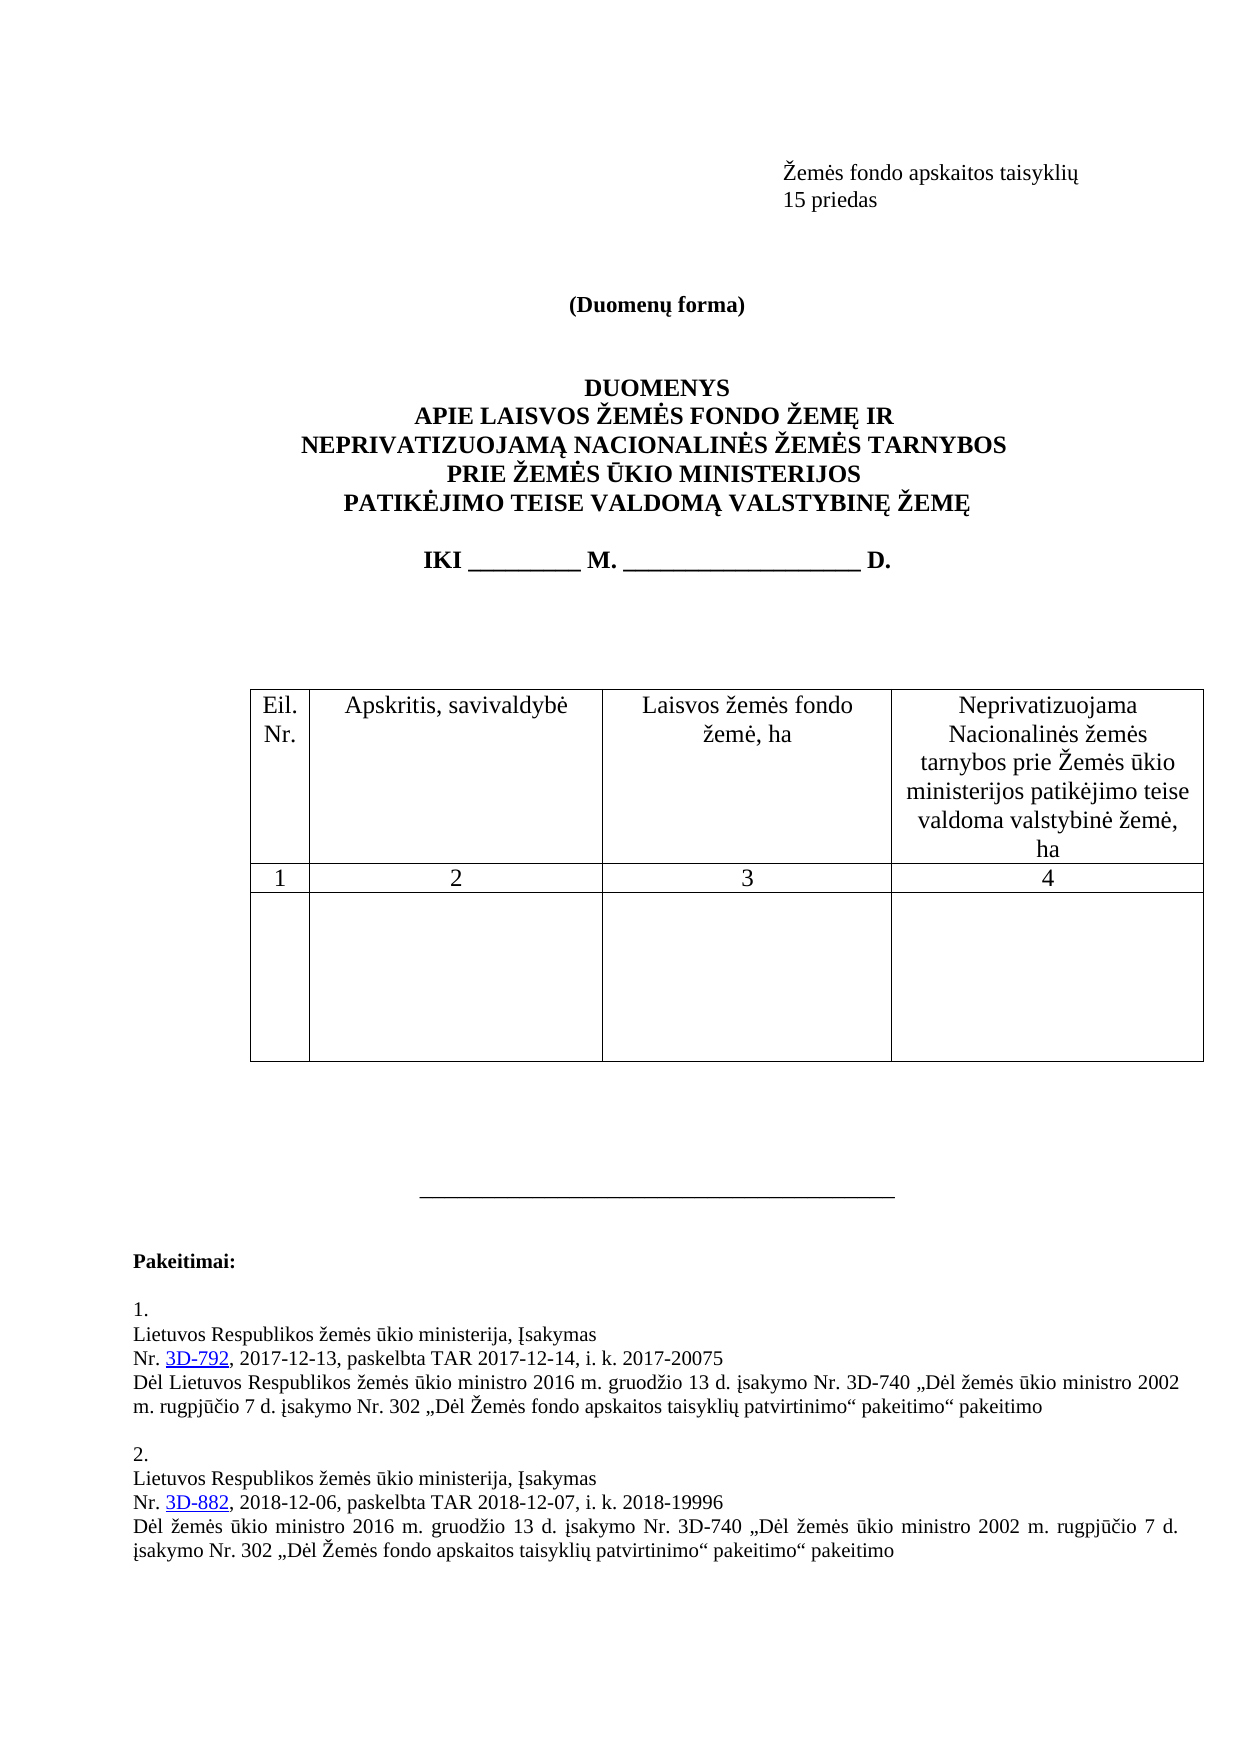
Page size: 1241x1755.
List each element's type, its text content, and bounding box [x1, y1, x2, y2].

text Pakeitimai: [133, 1249, 1181, 1273]
text NEPRIVATIZUOJAMĄ NACIONALINĖS ŽEMĖS TARNYBOS [133, 430, 1181, 459]
table_header Laisvos žemės fondo žemė, ha [603, 690, 891, 862]
table_cell [892, 893, 1203, 1061]
text Dėl žemės ūkio ministro 2016 m. gruodžio 13 d. įsakymo Nr. 3D-740 „Dėl žemės ūkio ministro 2002 m. rugpjūčio 7 d. įsakymo Nr. 302 „Dėl Žemės fondo apskaitos taisyklių patvirtinimo“ pakeitimo“ pakeitimo [133, 1514, 1181, 1562]
table_header Neprivatizuojama Nacionalinės žemės tarnybos prie Žemės ūkio ministerijos patikėjimo teise valdoma valstybinė žemė, ha [892, 690, 1203, 862]
text Lietuvos Respublikos žemės ūkio ministerija, Įsakymas [133, 1321, 1181, 1346]
text IKI _________ M. ___________________ D. [133, 545, 1181, 574]
table_cell 2 [310, 864, 602, 892]
table_cell 3 [603, 864, 891, 892]
table_header Apskritis, savivaldybė [310, 690, 602, 862]
text 15 priedas [783, 186, 1063, 212]
table_cell 1 [251, 864, 309, 892]
text Nr. 3D-792, 2017-12-13, paskelbta TAR 2017-12-14, i. k. 2017-20075 [133, 1346, 1181, 1369]
text Dėl Lietuvos Respublikos žemės ūkio ministro 2016 m. gruodžio 13 d. įsakymo Nr. 3D-740 „Dėl žemės ūkio ministro 2002 m. rugpjūčio 7 d. įsakymo Nr. 302 „Dėl Žemės fondo apskaitos taisyklių patvirtinimo“ pakeitimo“ pakeitimo [133, 1369, 1181, 1418]
text 2. [133, 1442, 1181, 1466]
text DUOMENYS [133, 373, 1181, 401]
text Nr. 3D-882, 2018-12-06, paskelbta TAR 2018-12-07, i. k. 2018-19996 [133, 1490, 1181, 1514]
text PATIKĖJIMO TEISE VALDOMĄ VALSTYBINĘ ŽEMĘ [133, 488, 1181, 516]
table_header Eil. Nr. [251, 690, 309, 862]
text 1. [133, 1297, 1181, 1321]
text (Duomenų forma) [133, 291, 1181, 317]
text Žemės fondo apskaitos taisyklių [783, 159, 1181, 186]
text Lietuvos Respublikos žemės ūkio ministerija, Įsakymas [133, 1466, 1181, 1490]
table_cell [251, 893, 309, 1061]
table_cell [603, 893, 891, 1061]
text PRIE ŽEMĖS ŪKIO MINISTERIJOS [133, 459, 1181, 488]
text ______________________________________ [133, 1172, 1181, 1201]
table_cell [310, 893, 602, 1061]
text APIE LAISVOS ŽEMĖS FONDO ŽEMĘ IR [133, 401, 1181, 430]
table_cell 4 [892, 864, 1203, 892]
